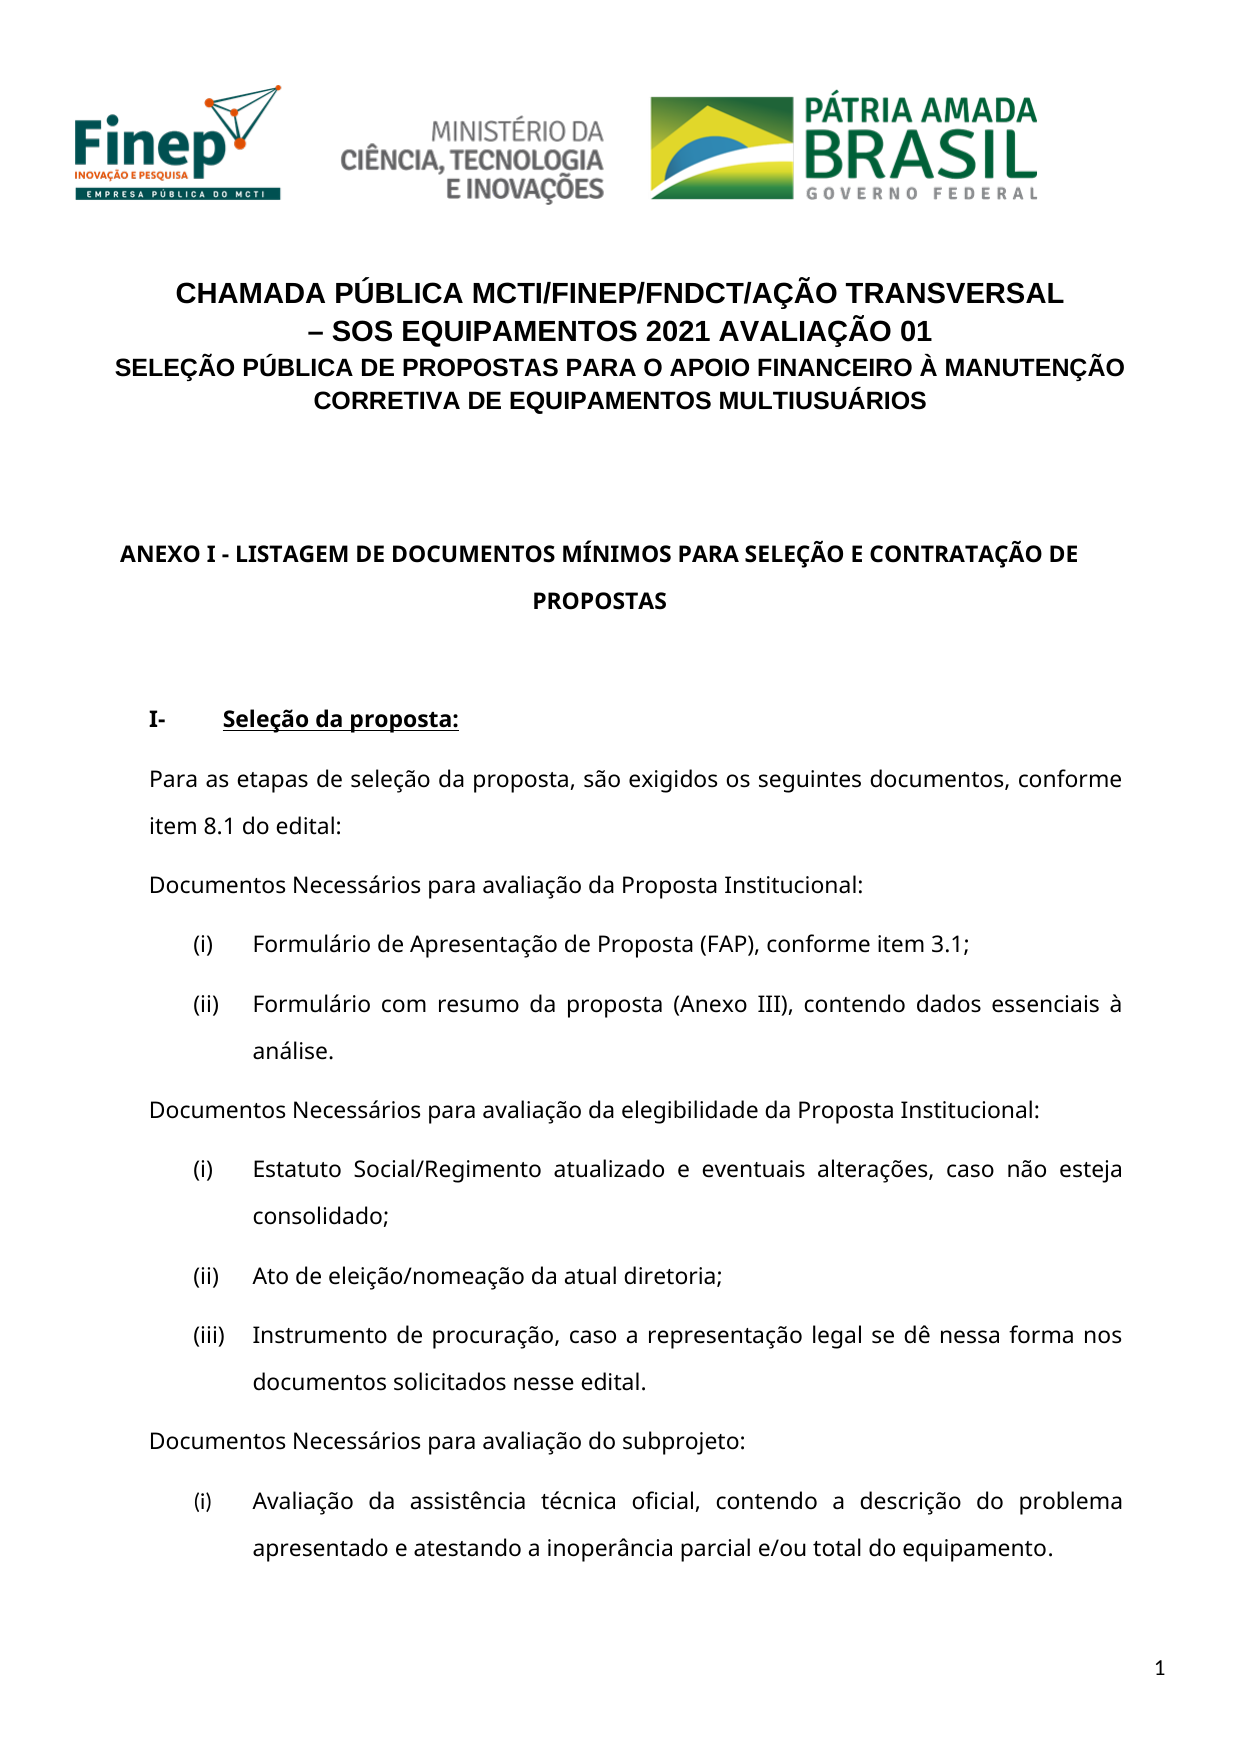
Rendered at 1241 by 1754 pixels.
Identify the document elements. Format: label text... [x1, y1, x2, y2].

list Formulário com resumo da proposta (Anexo III), contendo dados essenciais à análise. [193, 988, 1124, 1066]
list Instrumento de procuração, caso a representação legal se dê nessa forma nos documentos solicitados nesse edital. [193, 1319, 1124, 1397]
text CHAMADA PÚBLICA MCTI/FINEP/FNDCT/AÇÃO TRANSVERSAL [75, 276, 1165, 309]
text Documentos Necessários para avaliação do subprojeto: [75, 1425, 1124, 1457]
list Formulário de Apresentação de Proposta (FAP), conforme item 3.1; [193, 928, 1124, 960]
list Ato de eleição/nomeação da atual diretoria; [193, 1260, 1124, 1291]
text SELEÇÃO PÚBLICA DE PROPOSTAS PARA O APOIO FINANCEIRO À MANUTENÇÃO CORRETIVA DE EQUIPAMENTOS MULTIUSUÁRIOS [75, 353, 1165, 415]
list Avaliação da assistência técnica oficial, contendo a descrição do problema apresentado e atestando a inoperância parcial e/ou total do equipamento. [193, 1485, 1124, 1563]
text ANEXO I - LISTAGEM DE DOCUMENTOS MÍNIMOS PARA SELEÇÃO E CONTRATAÇÃO DE PROPOSTAS [75, 538, 1124, 616]
text – SOS EQUIPAMENTOS 2021 AVALIAÇÃO 01 [75, 314, 1165, 348]
text Documentos Necessários para avaliação da Proposta Institucional: [75, 869, 1124, 900]
text Documentos Necessários para avaliação da elegibilidade da Proposta Institucional: [75, 1094, 1124, 1125]
list Estatuto Social/Regimento atualizado e eventuais alterações, caso não esteja consolidado; [193, 1153, 1124, 1232]
text Para as etapas de seleção da proposta, são exigidos os seguintes documentos, conforme item 8.1 do edital: [149, 763, 1124, 841]
list Seleção da proposta: [149, 703, 1124, 735]
